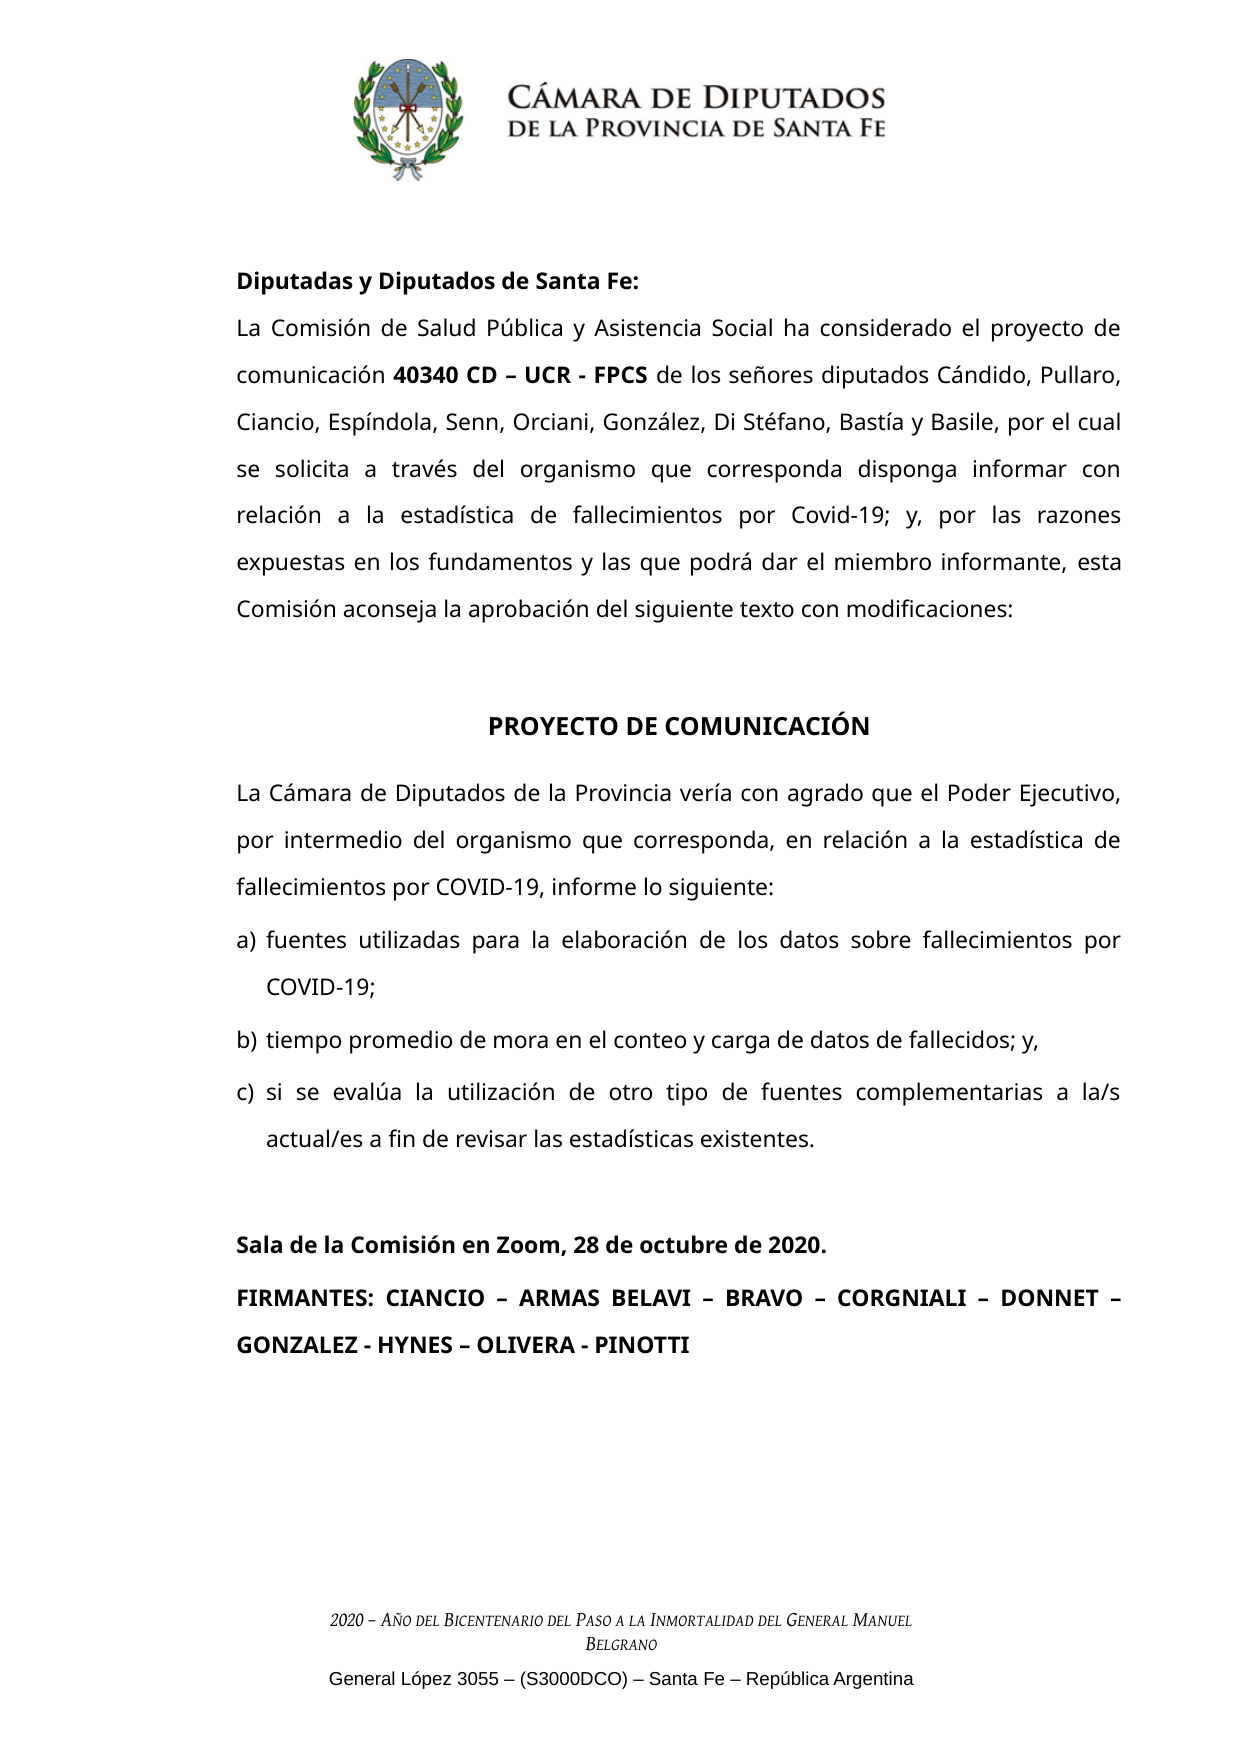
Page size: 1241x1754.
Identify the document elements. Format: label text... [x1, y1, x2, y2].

list tiempo promedio de mora en el conteo y carga de datos de fallecidos; y, [236, 1023, 1122, 1055]
list fuentes utilizadas para la elaboración de los datos sobre fallecimientos por COVID-19; [236, 924, 1122, 1002]
text Sala de la Comisión en Zoom, 28 de octubre de 2020. [236, 1229, 1122, 1260]
text PROYECTO DE COMUNICACIÓN [236, 709, 1122, 743]
list si se evalúa la utilización de otro tipo de fuentes complementarias a la/s actual/es a fin de revisar las estadísticas existentes. [236, 1076, 1122, 1154]
text La Cámara de Diputados de la Provincia vería con agrado que el Poder Ejecutivo, por intermedio del organismo que corresponda, en relación a la estadística de fallecimientos por COVID-19, informe lo siguiente: [236, 777, 1122, 902]
picture [353, 134, 885, 256]
text FIRMANTES: CIANCIO – ARMAS BELAVI – BRAVO – CORGNIALI – DONNET – GONZALEZ - HYNES – OLIVERA - PINOTTI [236, 1282, 1122, 1360]
text La Comisión de Salud Pública y Asistencia Social ha considerado el proyecto de comunicación 40340 CD – UCR - FPCS de los señores diputados Cándido, Pullaro, Ciancio, Espíndola, Senn, Orciani, González, Di Stéfano, Bastía y Basile, por el cual se solicita a través del organismo que corresponda disponga informar con relación a la estadística de fallecimientos por Covid-19; y, por las razones expuestas en los fundamentos y las que podrá dar el miembro informante, esta Comisión aconseja la aprobación del siguiente texto con modificaciones: [236, 312, 1122, 624]
text Diputadas y Diputados de Santa Fe: [236, 265, 1122, 296]
